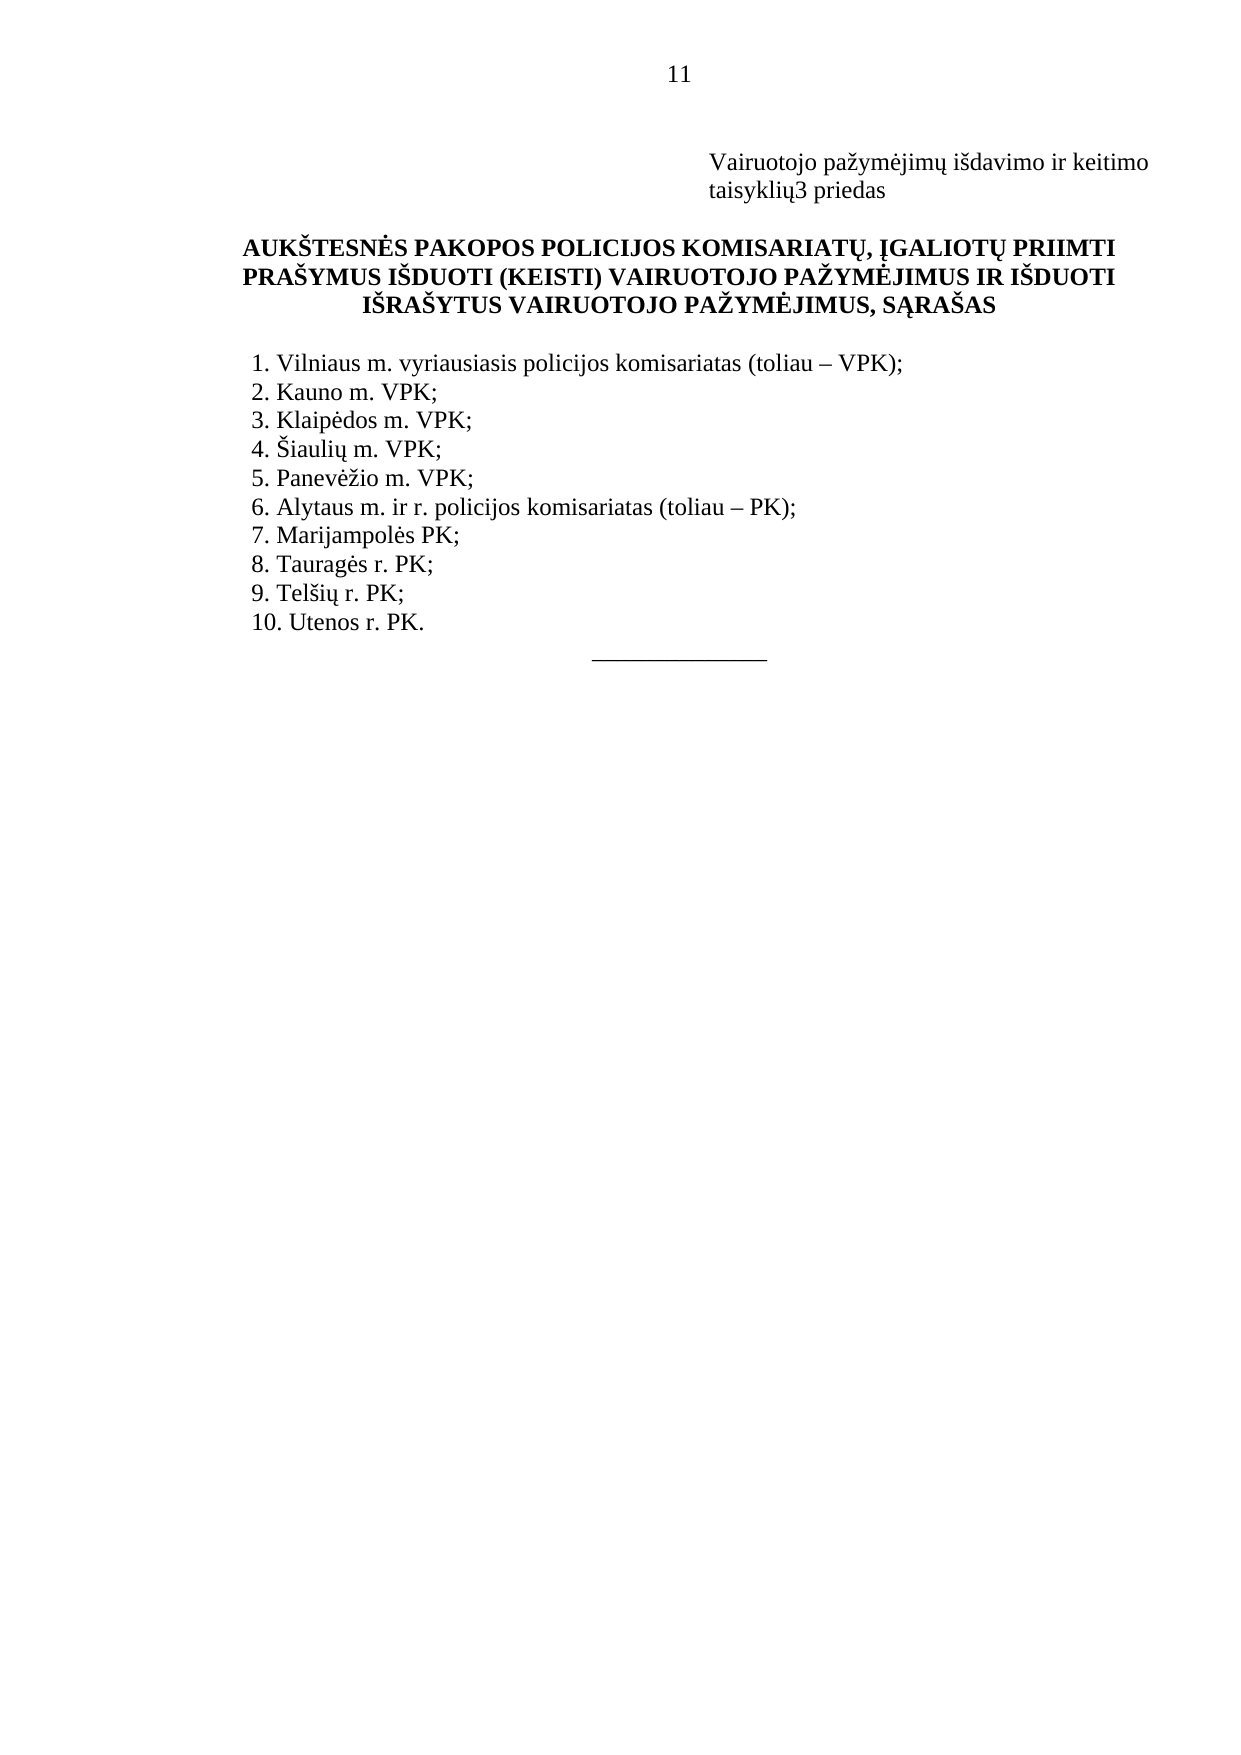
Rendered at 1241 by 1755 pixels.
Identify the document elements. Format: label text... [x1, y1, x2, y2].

text 7. Marijampolės PK; [177, 521, 1181, 549]
text AUKŠTESNĖS PAKOPOS POLICIJOS KOMISARIATŲ, ĮGALIOTŲ PRIIMTI PRAŠYMUS IŠDUOTI (KEISTI) VAIRUOTOJO PAŽYMĖJIMUS IR IŠDUOTI IŠRAŠYTUS VAIRUOTOJO PAŽYMĖJIMUS, SĄRAŠAS [177, 233, 1181, 319]
text ______________ [177, 636, 1181, 664]
text 4. Šiaulių m. VPK; [177, 434, 1181, 463]
text 10. Utenos r. PK. [177, 607, 1181, 636]
text 5. Panevėžio m. VPK; [177, 463, 1181, 492]
text 3. Klaipėdos m. VPK; [177, 406, 1181, 434]
text 6. Alytaus m. ir r. policijos komisariatas (toliau – PK); [177, 492, 1181, 521]
text 1. Vilniaus m. vyriausiasis policijos komisariatas (toliau – VPK); [177, 348, 1181, 377]
text 8. Tauragės r. PK; [177, 549, 1181, 578]
text taisyklių3 priedas [177, 176, 1181, 204]
text Vairuotojo pažymėjimų išdavimo ir keitimo [177, 147, 1181, 176]
text 2. Kauno m. VPK; [177, 377, 1181, 406]
text 9. Telšių r. PK; [177, 578, 1181, 607]
